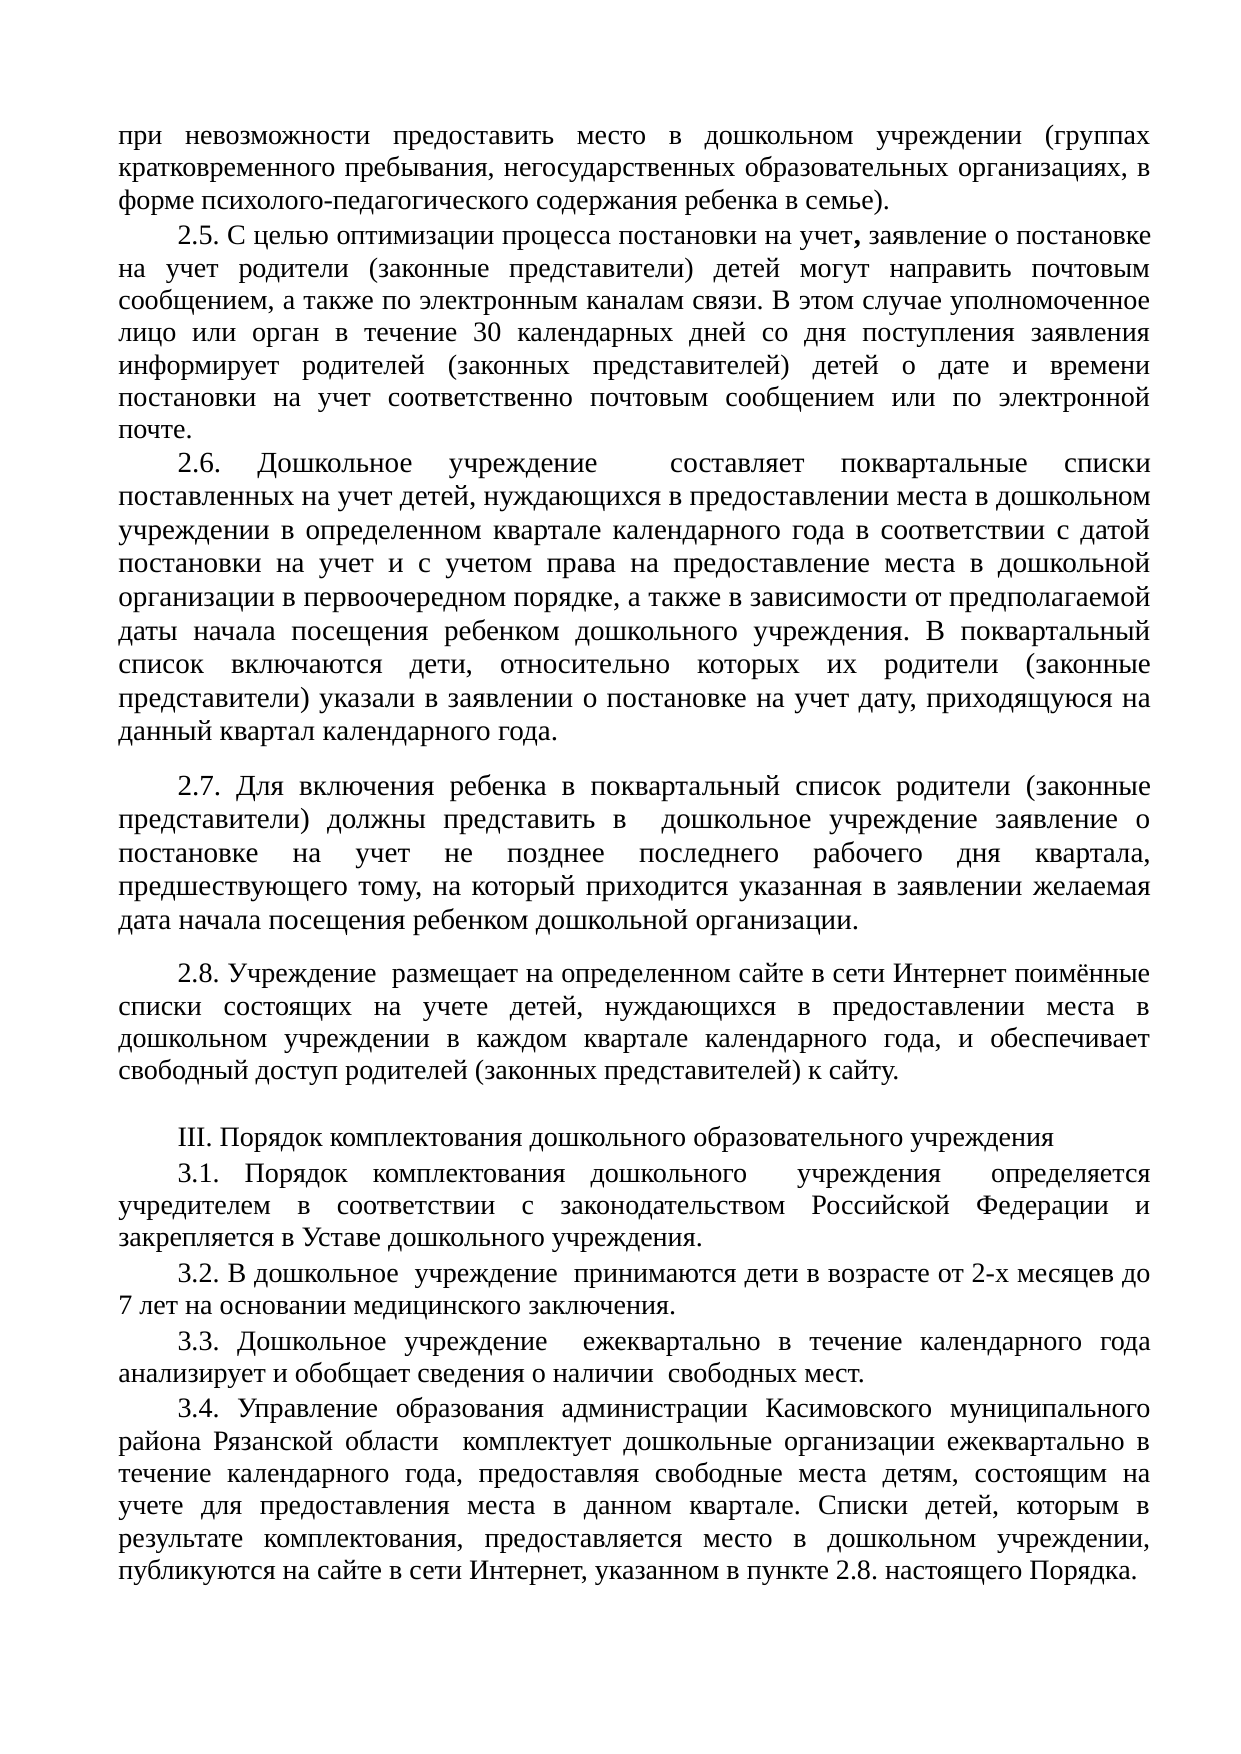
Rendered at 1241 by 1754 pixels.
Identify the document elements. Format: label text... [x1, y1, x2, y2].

text 2.8. Учреждение размещает на определенном сайте в сети Интернет поимённые списки состоящих на учете детей, нуждающихся в предоставлении места в дошкольном учреждении в каждом квартале календарного года, и обеспечивает свободный доступ родителей (законных представителей) к сайту. [118, 956, 1152, 1086]
text III. Порядок комплектования дошкольного образовательного учреждения [118, 1120, 1152, 1153]
text 3.1. Порядок комплектования дошкольного учреждения определяется учредителем в соответствии с законодательством Российской Федерации и закрепляется в Уставе дошкольного учреждения. [118, 1156, 1152, 1253]
text 3.2. В дошкольное учреждение принимаются дети в возрасте от 2-х месяцев до 7 лет на основании медицинского заключения. [118, 1256, 1152, 1321]
text при невозможности предоставить место в дошкольном учреждении (группах кратковременного пребывания, негосударственных образовательных организациях, в форме психолого-педагогического содержания ребенка в семье). [118, 118, 1152, 215]
text 2.5. С целью оптимизации процесса постановки на учет, заявление о постановке на учет родители (законные представители) детей могут направить почтовым сообщением, а также по электронным каналам связи. В этом случае уполномоченное лицо или орган в течение 30 календарных дней со дня поступления заявления информирует родителей (законных представителей) детей о дате и времени постановки на учет соответственно почтовым сообщением или по электронной почте. [118, 218, 1152, 445]
text 3.3. Дошкольное учреждение ежеквартально в течение календарного года анализирует и обобщает сведения о наличии свободных мест. [118, 1323, 1152, 1388]
text 2.6. Дошкольное учреждение составляет поквартальные списки поставленных на учет детей, нуждающихся в предоставлении места в дошкольном учреждении в определенном квартале календарного года в соответствии с датой постановки на учет и с учетом права на предоставление места в дошкольной организации в первоочередном порядке, а также в зависимости от предполагаемой даты начала посещения ребенком дошкольного учреждения. В поквартальный список включаются дети, относительно которых их родители (законные представители) указали в заявлении о постановке на учет дату, приходящуюся на данный квартал календарного года. [118, 445, 1152, 747]
text 2.7. Для включения ребенка в поквартальный список родители (законные представители) должны представить в дошкольное учреждение заявление о постановке на учет не позднее последнего рабочего дня квартала, предшествующего тому, на который приходится указанная в заявлении желаемая дата начала посещения ребенком дошкольной организации. [118, 768, 1152, 935]
text 3.4. Управление образования администрации Касимовского муниципального района Рязанской области комплектует дошкольные организации ежеквартально в течение календарного года, предоставляя свободные места детям, состоящим на учете для предоставления места в данном квартале. Списки детей, которым в результате комплектования, предоставляется место в дошкольном учреждении, публикуются на сайте в сети Интернет, указанном в пункте 2.8. настоящего Порядка. [118, 1391, 1152, 1586]
